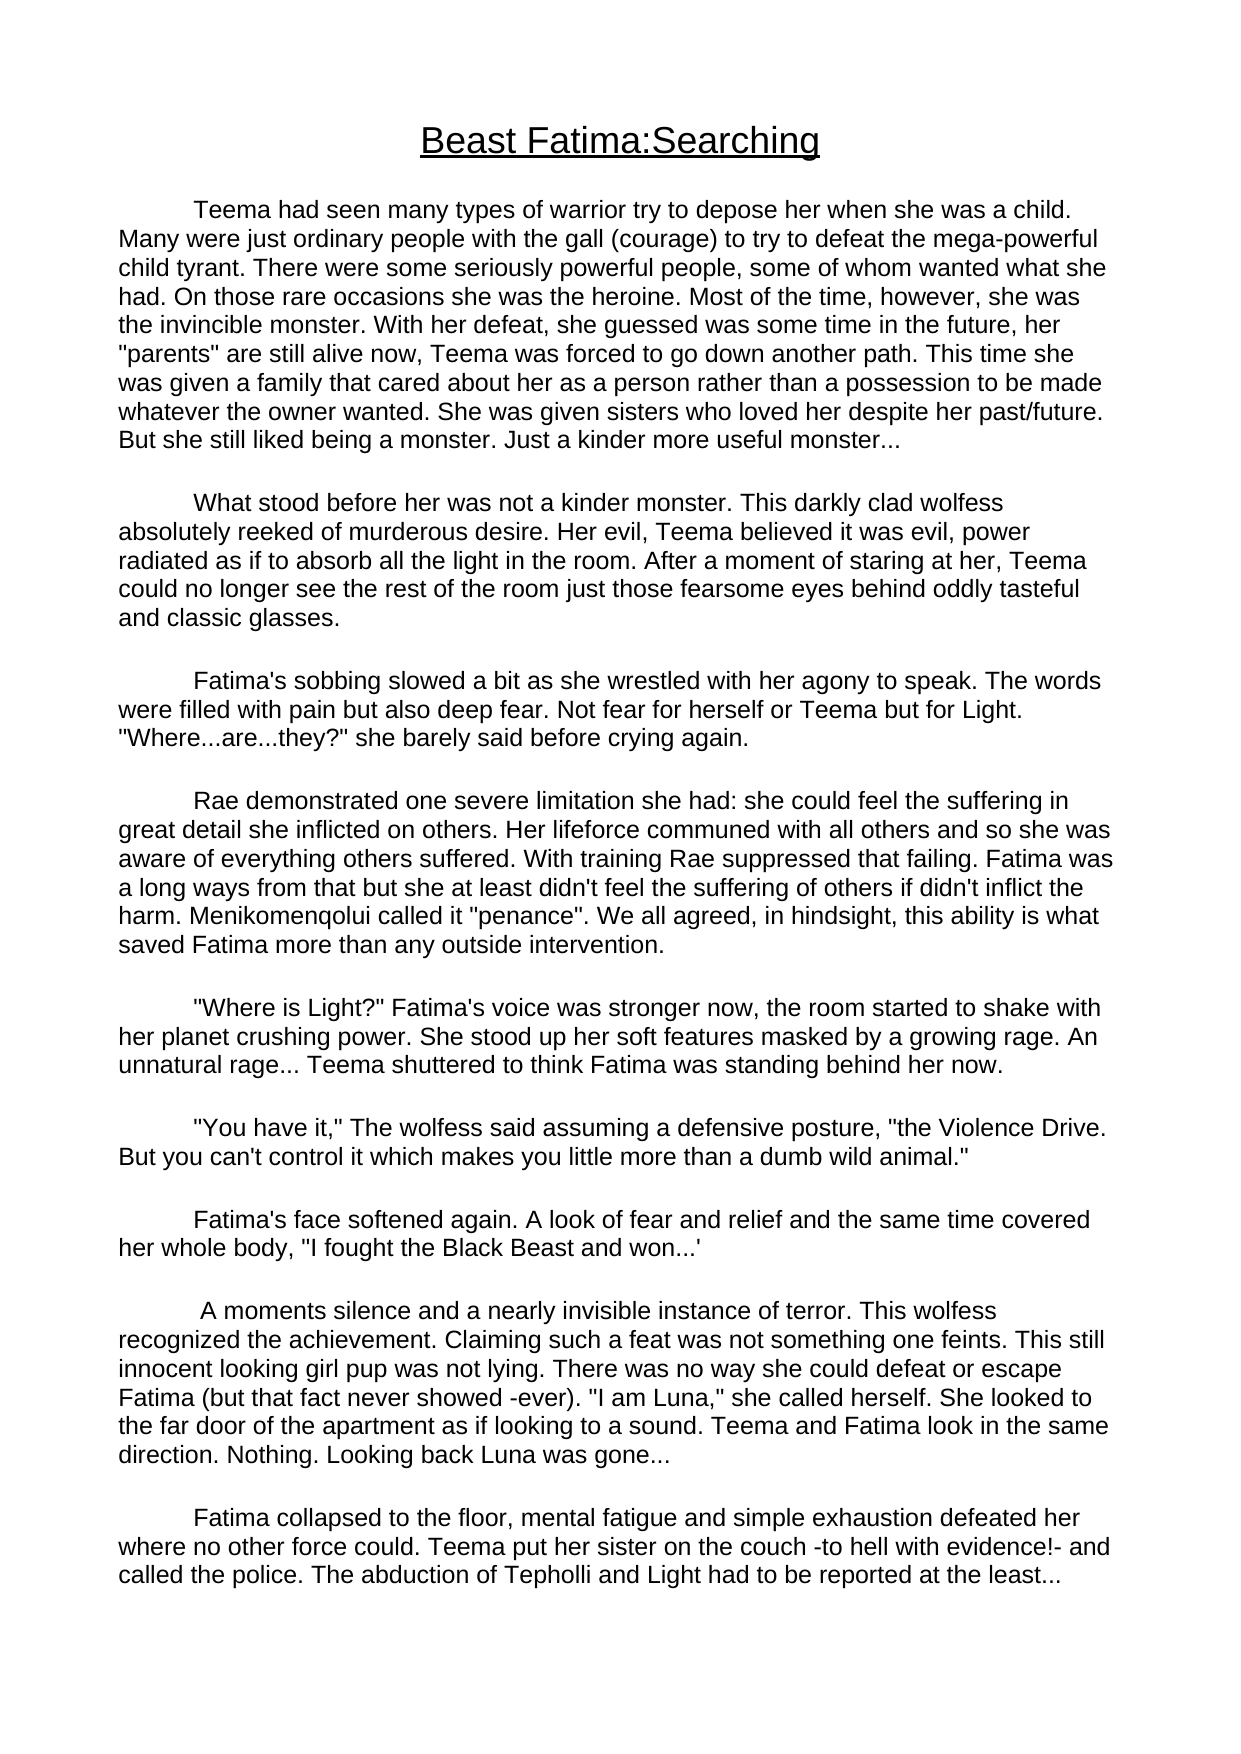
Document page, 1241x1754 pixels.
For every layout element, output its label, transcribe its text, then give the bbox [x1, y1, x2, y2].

text Fatima's face softened again. A look of fear and relief and the same time covered her whole body, "I fought the Black Beast and won...' [118, 1205, 1122, 1262]
text A moments silence and a nearly invisible instance of terror. This wolfess recognized the achievement. Claiming such a feat was not something one feints. This still innocent looking girl pup was not lying. There was no way she could defeat or escape Fatima (but that fact never showed -ever). "I am Luna," she called herself. She looked to the far door of the apartment as if looking to a sound. Teema and Fatima look in the same direction. Nothing. Looking back Luna was gone... [118, 1296, 1122, 1469]
text "Where is Light?" Fatima's voice was stronger now, the room started to shake with her planet crushing power. She stood up her soft features masked by a growing rage. An unnatural rage... Teema shuttered to think Fatima was standing behind her now. [118, 993, 1122, 1079]
text Fatima collapsed to the floor, mental fatigue and simple exhaustion defeated her where no other force could. Teema put her sister on the couch -to hell with evidence!- and called the police. The abduction of Tepholli and Light had to be reported at the least... [118, 1503, 1122, 1589]
text Rae demonstrated one severe limitation she had: she could feel the suffering in great detail she inflicted on others. Her lifeforce communed with all others and so she was aware of everything others suffered. With training Rae suppressed that failing. Fatima was a long ways from that but she at least didn't feel the suffering of others if didn't inflict the harm. Menikomenqolui called it "penance". We all agreed, in hindsight, this ability is what saved Fatima more than any outside intervention. [118, 786, 1122, 959]
text Fatima's sobbing slowed a bit as she wrestled with her agony to speak. The words were filled with pain but also deep fear. Not fear for herself or Teema but for Light. "Where...are...they?" she barely said before crying again. [118, 666, 1122, 752]
text Teema had seen many types of warrior try to depose her when she was a child. Many were just ordinary people with the gall (courage) to try to defeat the mega-powerful child tyrant. There were some seriously powerful people, some of whom wanted what she had. On those rare occasions she was the heroine. Most of the time, however, she was the invincible monster. With her defeat, she guessed was some time in the future, her "parents" are still alive now, Teema was forced to go down another path. This time she was given a family that cared about her as a person rather than a possession to be made whatever the owner wanted. She was given sisters who loved her despite her past/future. But she still liked being a monster. Just a kinder more useful monster... [118, 195, 1122, 454]
text Beast Fatima:Searching [118, 118, 1122, 161]
text "You have it," The wolfess said assuming a defensive posture, "the Violence Drive. But you can't control it which makes you little more than a dumb wild animal." [118, 1113, 1122, 1171]
text What stood before her was not a kinder monster. This darkly clad wolfess absolutely reeked of murderous desire. Her evil, Teema believed it was evil, power radiated as if to absorb all the light in the room. After a moment of staring at her, Teema could no longer see the rest of the room just those fearsome eyes behind oddly tasteful and classic glasses. [118, 488, 1122, 632]
